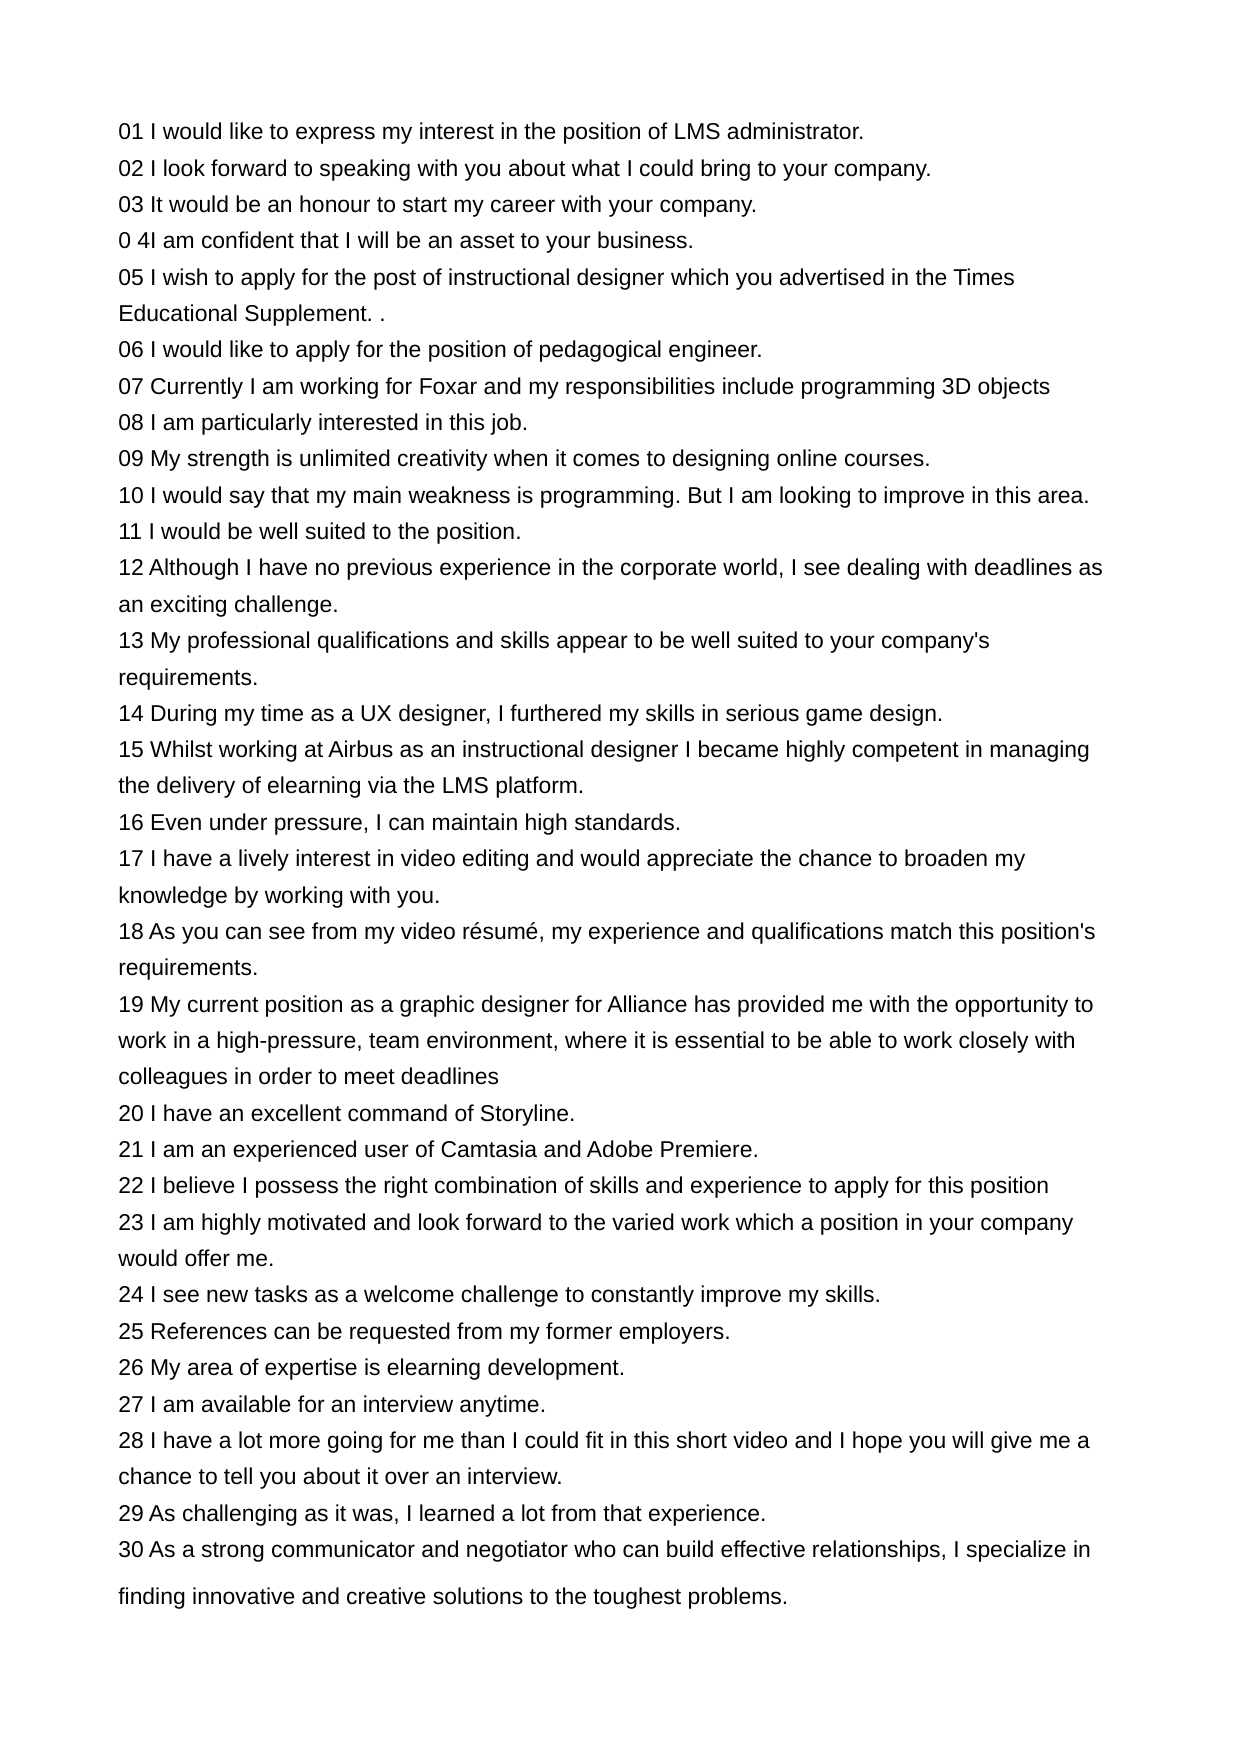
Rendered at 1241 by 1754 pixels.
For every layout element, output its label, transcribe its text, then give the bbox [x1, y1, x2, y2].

text 08 I am particularly interested in this job. [118, 409, 1122, 435]
text 06 I would like to apply for the position of pedagogical engineer. [118, 336, 1122, 363]
text 22 I believe I possess the right combination of skills and experience to apply for this position [118, 1172, 1122, 1199]
text 25 References can be requested from my former employers. [118, 1318, 1122, 1344]
text 02 I look forward to speaking with you about what I could bring to your company. [118, 154, 1122, 181]
text 03 It would be an honour to start my career with your company. [118, 191, 1122, 217]
text 18 As you can see from my video résumé, my experience and qualifications match this position's requirements. [118, 918, 1122, 981]
text 09 My strength is unlimited creativity when it comes to designing online courses. [118, 445, 1122, 472]
text 27 I am available for an interview anytime. [118, 1391, 1122, 1417]
text 23 I am highly motivated and look forward to the varied work which a position in your company would offer me. [118, 1209, 1122, 1271]
text 13 My professional qualifications and skills appear to be well suited to your company's requirements. [118, 627, 1122, 690]
text 0 4I am confident that I will be an asset to your business. [118, 227, 1122, 253]
text 11 I would be well suited to the position. [118, 518, 1122, 544]
text 05 I wish to apply for the post of instructional designer which you advertised in the Times Educational Supplement. . [118, 263, 1122, 326]
text 01 I would like to express my interest in the position of LMS administrator. [118, 118, 1122, 144]
text 19 My current position as a graphic designer for Alliance has provided me with the opportunity to work in a high-pressure, team environment, where it is essential to be able to work closely with colleagues in order to meet deadlines [118, 991, 1122, 1090]
text 30 As a strong communicator and negotiator who can build effective relationships, I specialize in finding innovative and creative solutions to the toughest problems. [118, 1536, 1122, 1609]
text 29 As challenging as it was, I learned a lot from that experience. [118, 1499, 1122, 1526]
text 17 I have a lively interest in video editing and would appreciate the chance to broaden my knowledge by working with you. [118, 845, 1122, 908]
text 10 I would say that my main weakness is programming. But I am looking to improve in this area. [118, 482, 1122, 508]
text 14 During my time as a UX designer, I furthered my skills in serious game design. [118, 700, 1122, 726]
text 21 I am an experienced user of Camtasia and Adobe Premiere. [118, 1136, 1122, 1162]
text 07 Currently I am working for Foxar and my responsibilities include programming 3D objects [118, 373, 1122, 399]
text 28 I have a lot more going for me than I could fit in this short video and I hope you will give me a chance to tell you about it over an interview. [118, 1427, 1122, 1489]
text 20 I have an excellent command of Storyline. [118, 1100, 1122, 1126]
text 16 Even under pressure, I can maintain high standards. [118, 809, 1122, 835]
text 15 Whilst working at Airbus as an instructional designer I became highly competent in managing the delivery of elearning via the LMS platform. [118, 736, 1122, 799]
text 26 My area of expertise is elearning development. [118, 1354, 1122, 1381]
text 12 Although I have no previous experience in the corporate world, I see dealing with deadlines as an exciting challenge. [118, 554, 1122, 617]
text 24 I see new tasks as a welcome challenge to constantly improve my skills. [118, 1281, 1122, 1308]
